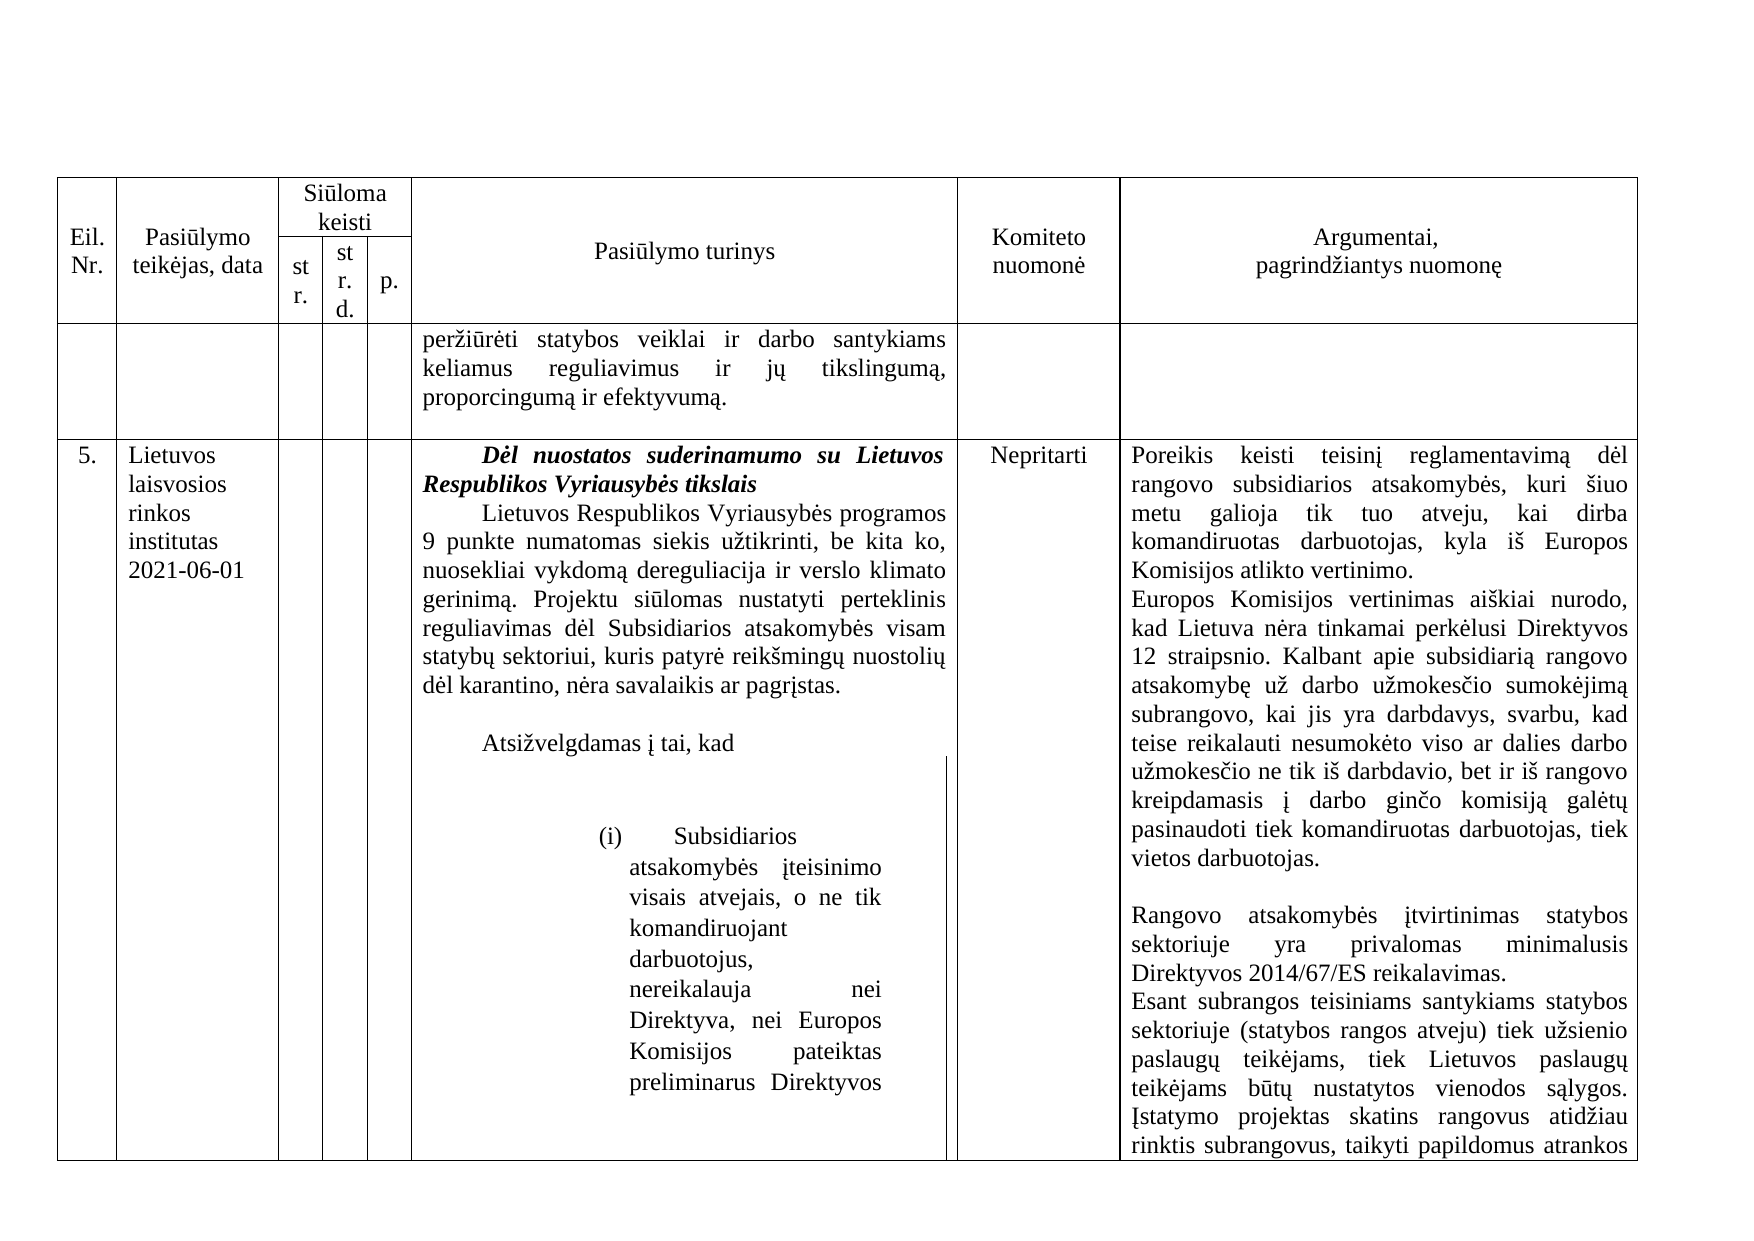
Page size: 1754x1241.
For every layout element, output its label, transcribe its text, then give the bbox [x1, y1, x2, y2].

table_cell [58, 324, 116, 439]
table_cell [323, 440, 367, 1160]
table_header Pasiūlymo turinys [412, 178, 957, 323]
table_cell p. [368, 237, 411, 323]
table_cell [279, 440, 322, 1160]
table_header Eil. Nr. [58, 178, 116, 323]
table_cell str. d. [323, 237, 367, 323]
table_cell [958, 324, 1119, 439]
table_cell peržiūrėti statybos veiklai ir darbo santykiams keliamus reguliavimus ir jų tikslingumą, proporcingumą ir efektyvumą. [412, 324, 957, 439]
table_cell [279, 324, 322, 439]
table_cell [368, 440, 411, 1160]
table_header Pasiūlymo teikėjas, data [117, 178, 278, 323]
table_header Argumentai, pagrindžiantys nuomonę [1121, 178, 1637, 323]
table_cell [323, 324, 367, 439]
table_cell Lietuvos laisvosios rinkos institutas 2021-06-01 [117, 440, 278, 1160]
table_cell str. [279, 237, 322, 323]
table_cell Dėl nuostatos suderinamumo su Lietuvos Respublikos Vyriausybės tikslais Lietuvos Respublikos Vyriausybės programos 9 punkte numatomas siekis užtikrinti, be kita ko, nuosekliai vykdomą dereguliacija ir verslo klimato gerinimą. Projektu siūlomas nustatyti perteklinis reguliavimas dėl Subsidiarios atsakomybės visam statybų sektoriui, kuris patyrė reikšmingų nuostolių dėl karantino, nėra savalaikis ar pagrįstas. Atsižvelgdamas į tai, kad Subsidiarios atsakomybės įteisinimo visais atvejais, o ne tik komandiruojant darbuotojus, nereikalauja nei Direktyva, nei Europos Komisijos pateiktas preliminarus Direktyvos [412, 440, 957, 1160]
table_cell Poreikis keisti teisinį reglamentavimą dėl rangovo subsidiarios atsakomybės, kuri šiuo metu galioja tik tuo atveju, kai dirba komandiruotas darbuotojas, kyla iš Europos Komisijos atlikto vertinimo. Europos Komisijos vertinimas aiškiai nurodo, kad Lietuva nėra tinkamai perkėlusi Direktyvos 12 straipsnio. Kalbant apie subsidiarią rangovo atsakomybę už darbo užmokesčio sumokėjimą subrangovo, kai jis yra darbdavys, svarbu, kad teise reikalauti nesumokėto viso ar dalies darbo užmokesčio ne tik iš darbdavio, bet ir iš rangovo kreipdamasis į darbo ginčo komisiją galėtų pasinaudoti tiek komandiruotas darbuotojas, tiek vietos darbuotojas. Rangovo atsakomybės įtvirtinimas statybos sektoriuje yra privalomas minimalusis Direktyvos 2014/67/ES reikalavimas. Esant subrangos teisiniams santykiams statybos sektoriuje (statybos rangos atveju) tiek užsienio paslaugų teikėjams, tiek Lietuvos paslaugų teikėjams būtų nustatytos vienodos sąlygos. Įstatymo projektas skatins rangovus atidžiau rinktis subrangovus, taikyti papildomus atrankos [1121, 440, 1637, 1160]
table_cell Nepritarti [958, 440, 1119, 1160]
table_cell 5. [58, 440, 116, 1160]
table_cell [117, 324, 278, 439]
table_header Siūloma keisti [279, 178, 411, 236]
table_cell [1121, 324, 1637, 439]
table_header Komiteto nuomonė [958, 178, 1119, 323]
table_cell [368, 324, 411, 439]
